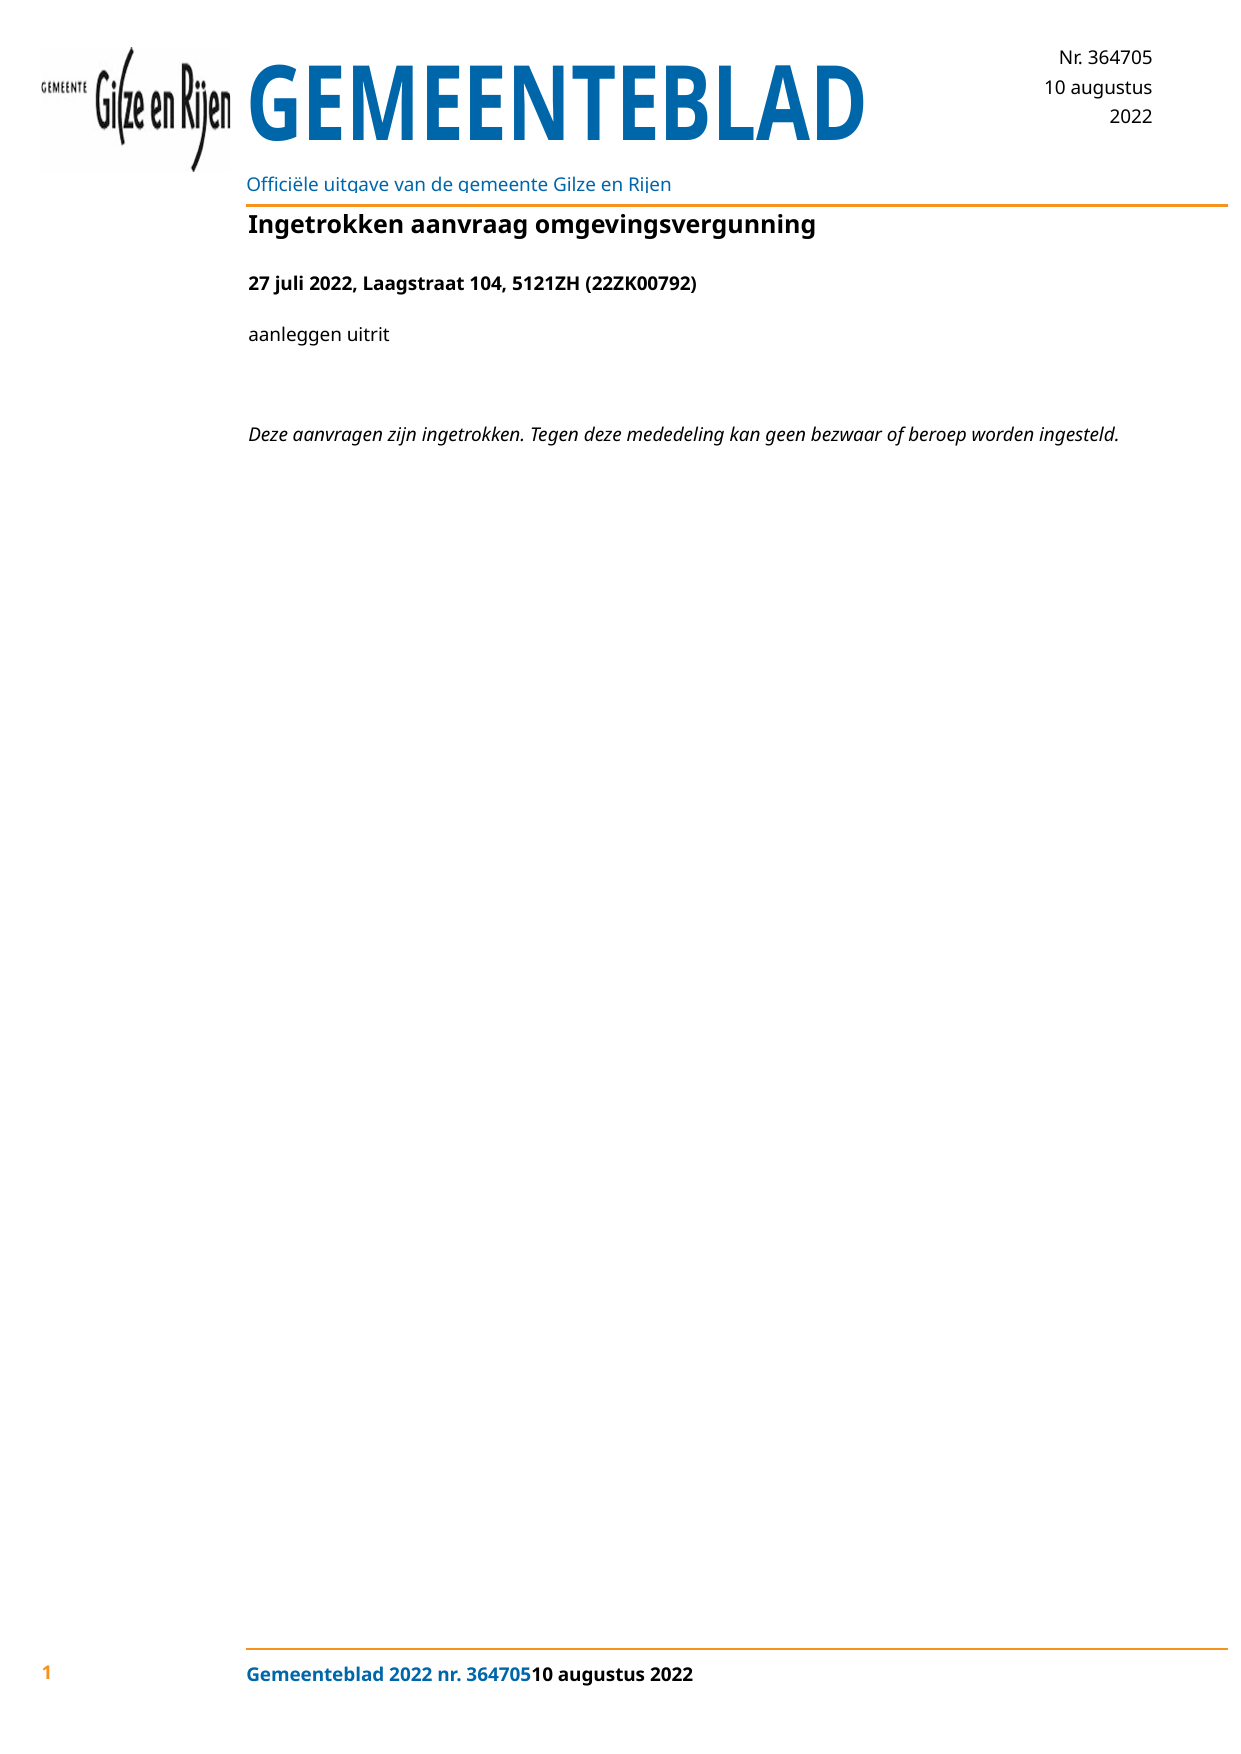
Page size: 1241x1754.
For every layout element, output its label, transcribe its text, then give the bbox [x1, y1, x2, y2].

text 27 juli 2022, Laagstraat 104, 5121ZH (22ZK00792) [248, 270, 1152, 296]
text aanleggen uitrit [248, 321, 1152, 346]
picture [41, 47, 231, 172]
text Deze aanvragen zijn ingetrokken. Tegen deze mededeling kan geen bezwaar of beroep worden ingesteld. [248, 422, 1152, 447]
text Ingetrokken aanvraag omgevingsvergunning [248, 207, 1152, 241]
